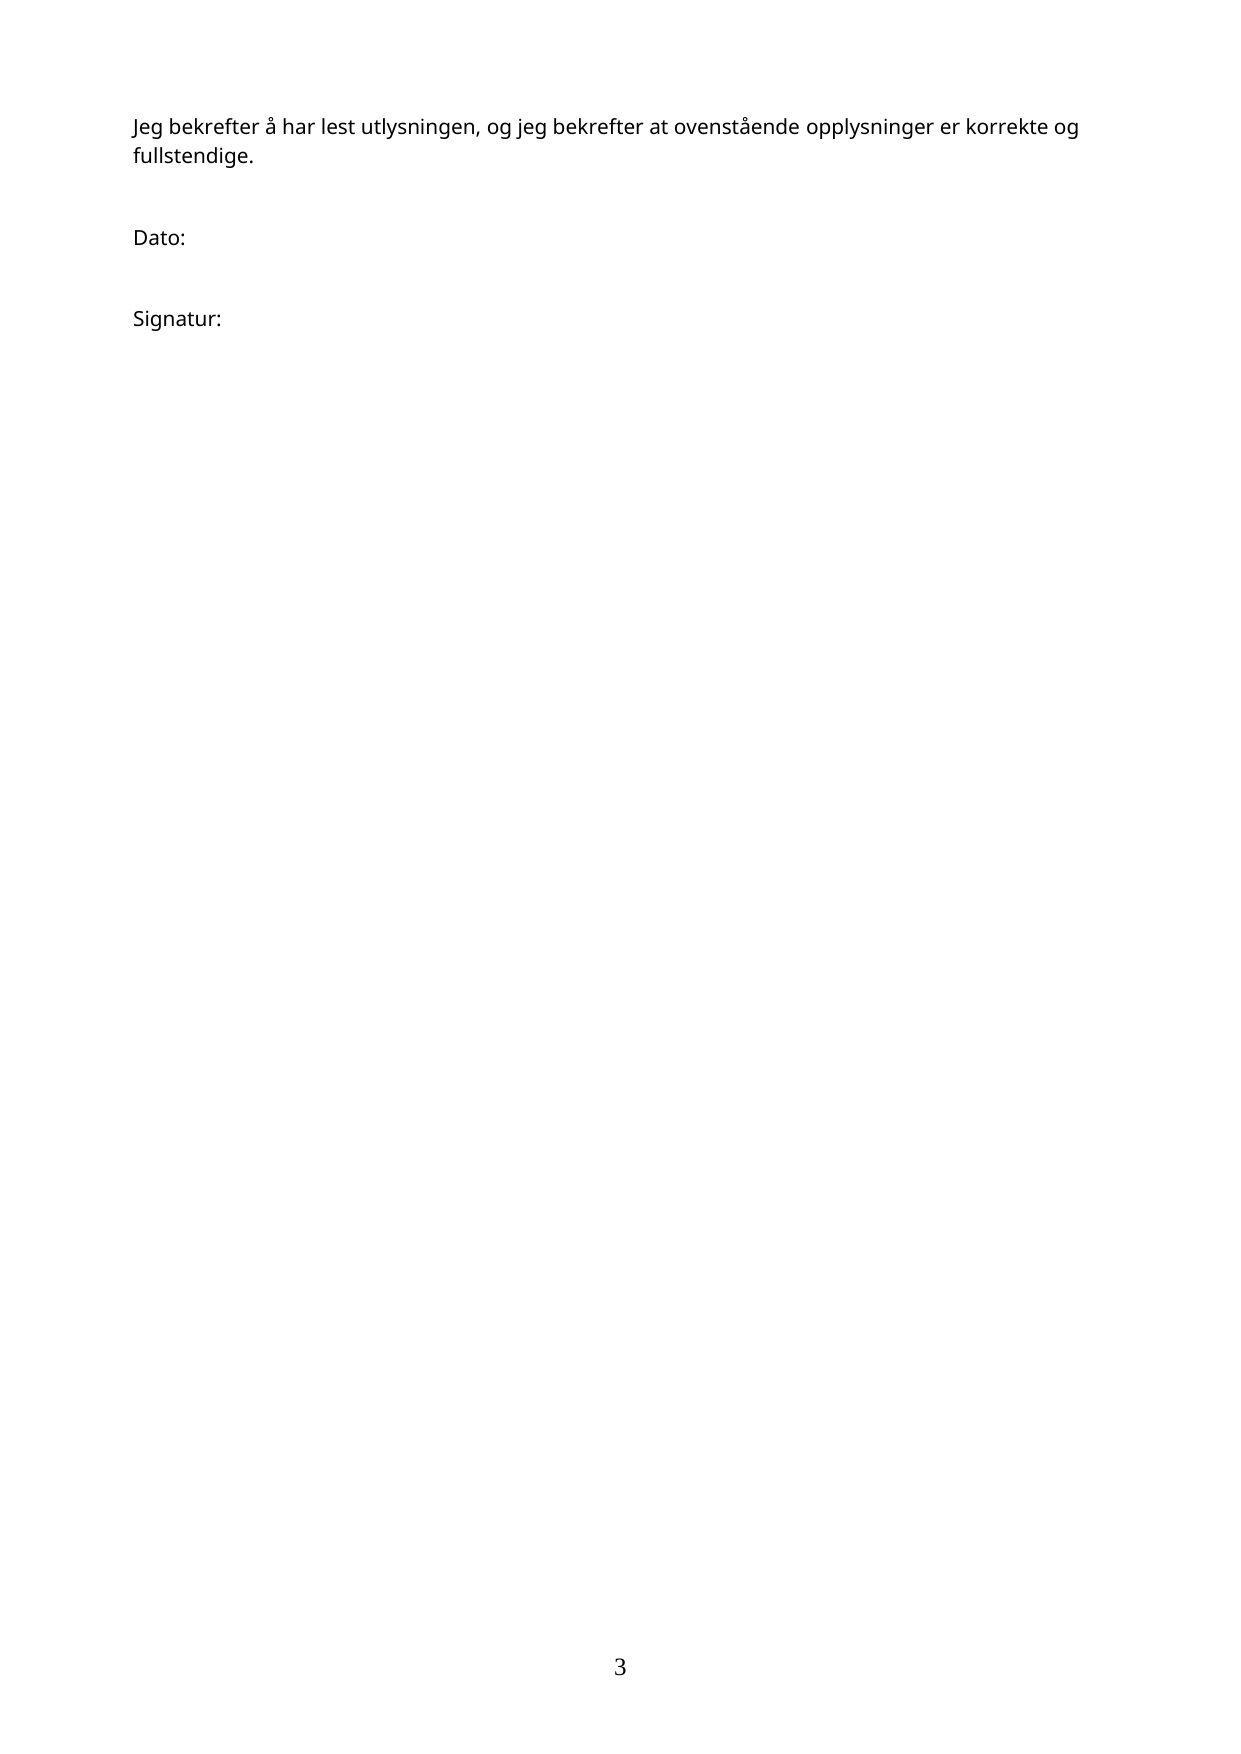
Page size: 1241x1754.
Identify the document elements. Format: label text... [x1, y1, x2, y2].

text Jeg bekrefter å har lest utlysningen, og jeg bekrefter at ovenstående opplysninger er korrekte og fullstendige. [133, 112, 1093, 169]
text Dato: [133, 223, 1093, 251]
text Signatur: [133, 304, 1093, 333]
